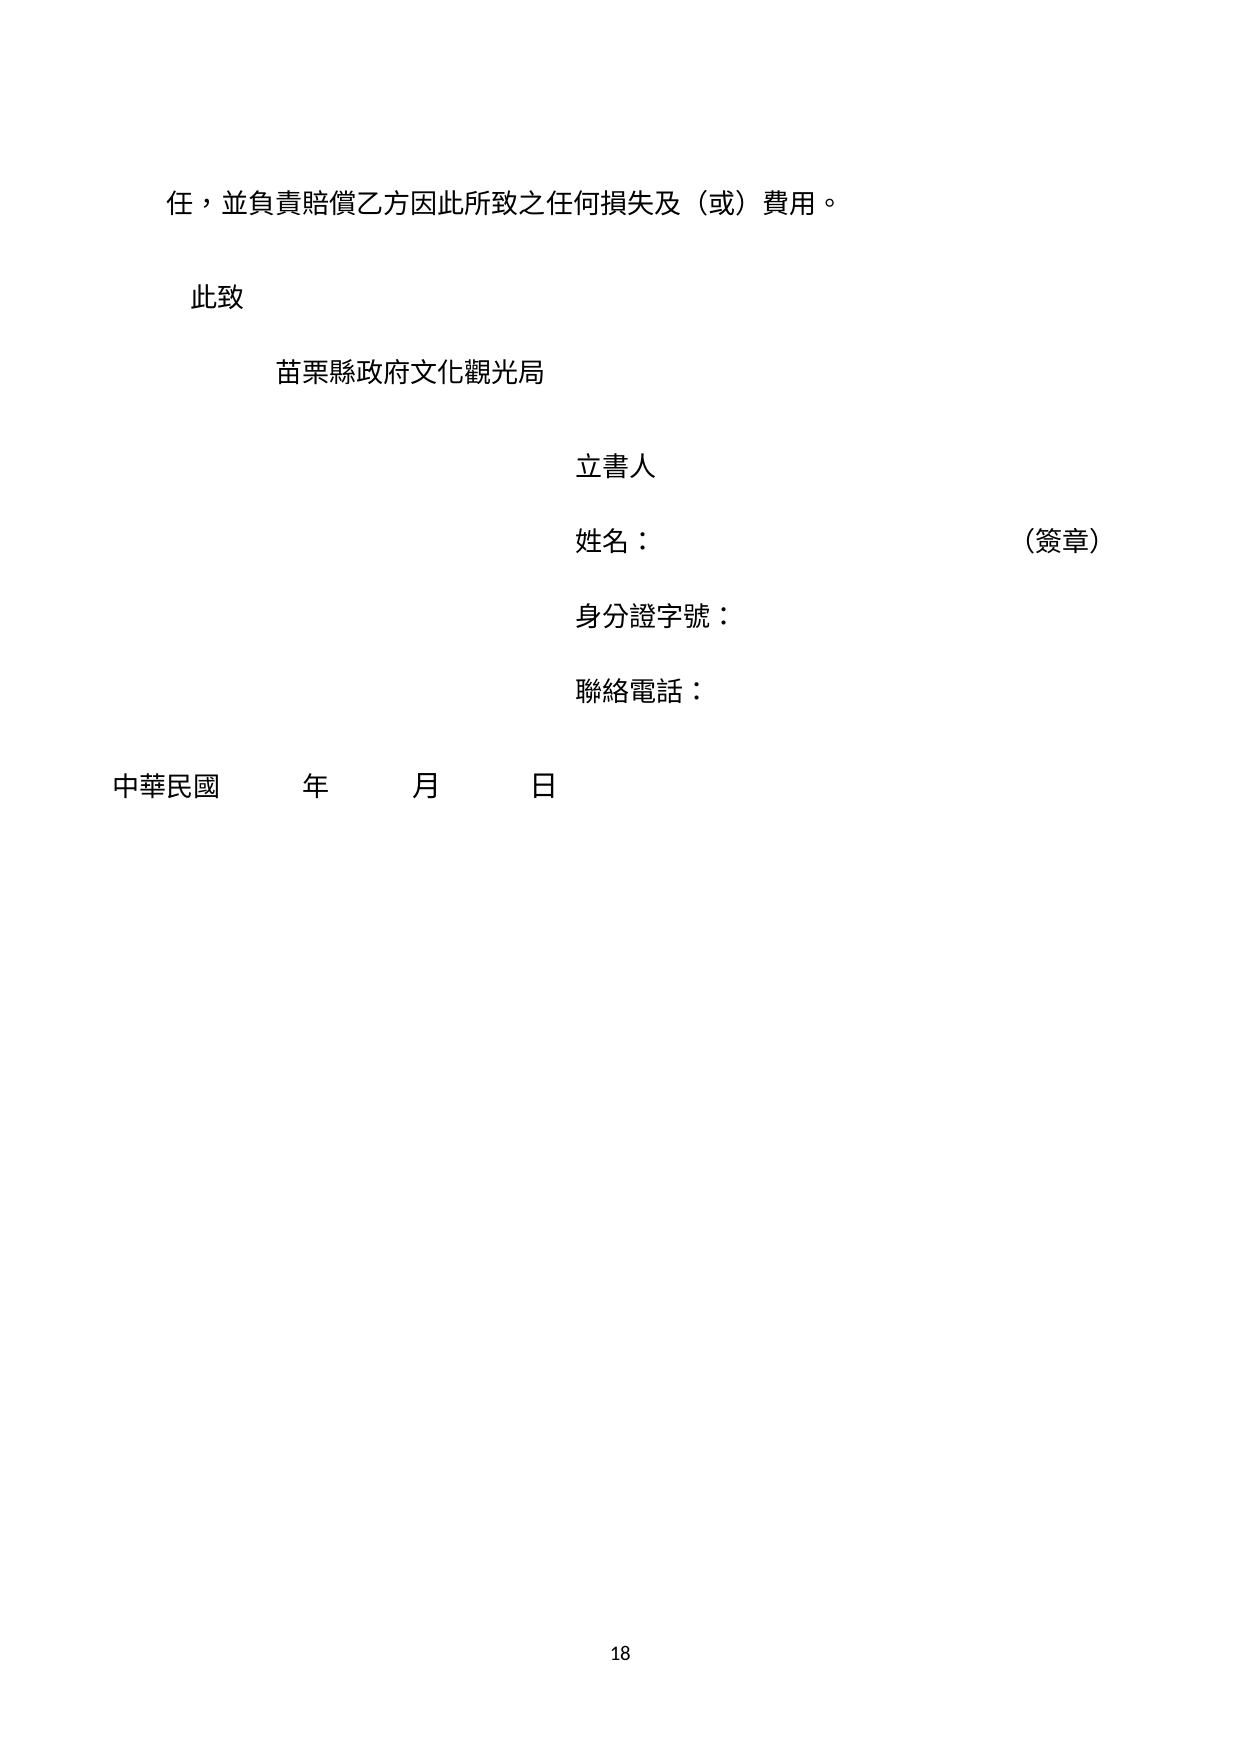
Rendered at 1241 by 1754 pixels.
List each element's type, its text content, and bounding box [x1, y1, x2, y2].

text 苗栗縣政府文化觀光局 [275, 333, 1162, 408]
text 姓名： （簽章） [575, 502, 1128, 577]
text 任，並負責賠償乙方因此所致之任何損失及（或）費用。 [112, 164, 1163, 239]
text 此致 [112, 258, 1162, 333]
text 身分證字號： [575, 577, 1128, 652]
text 聯絡電話： [575, 652, 1128, 727]
text 中華民國 年 月 日 [112, 746, 1128, 821]
text 立書人 [575, 427, 1128, 502]
